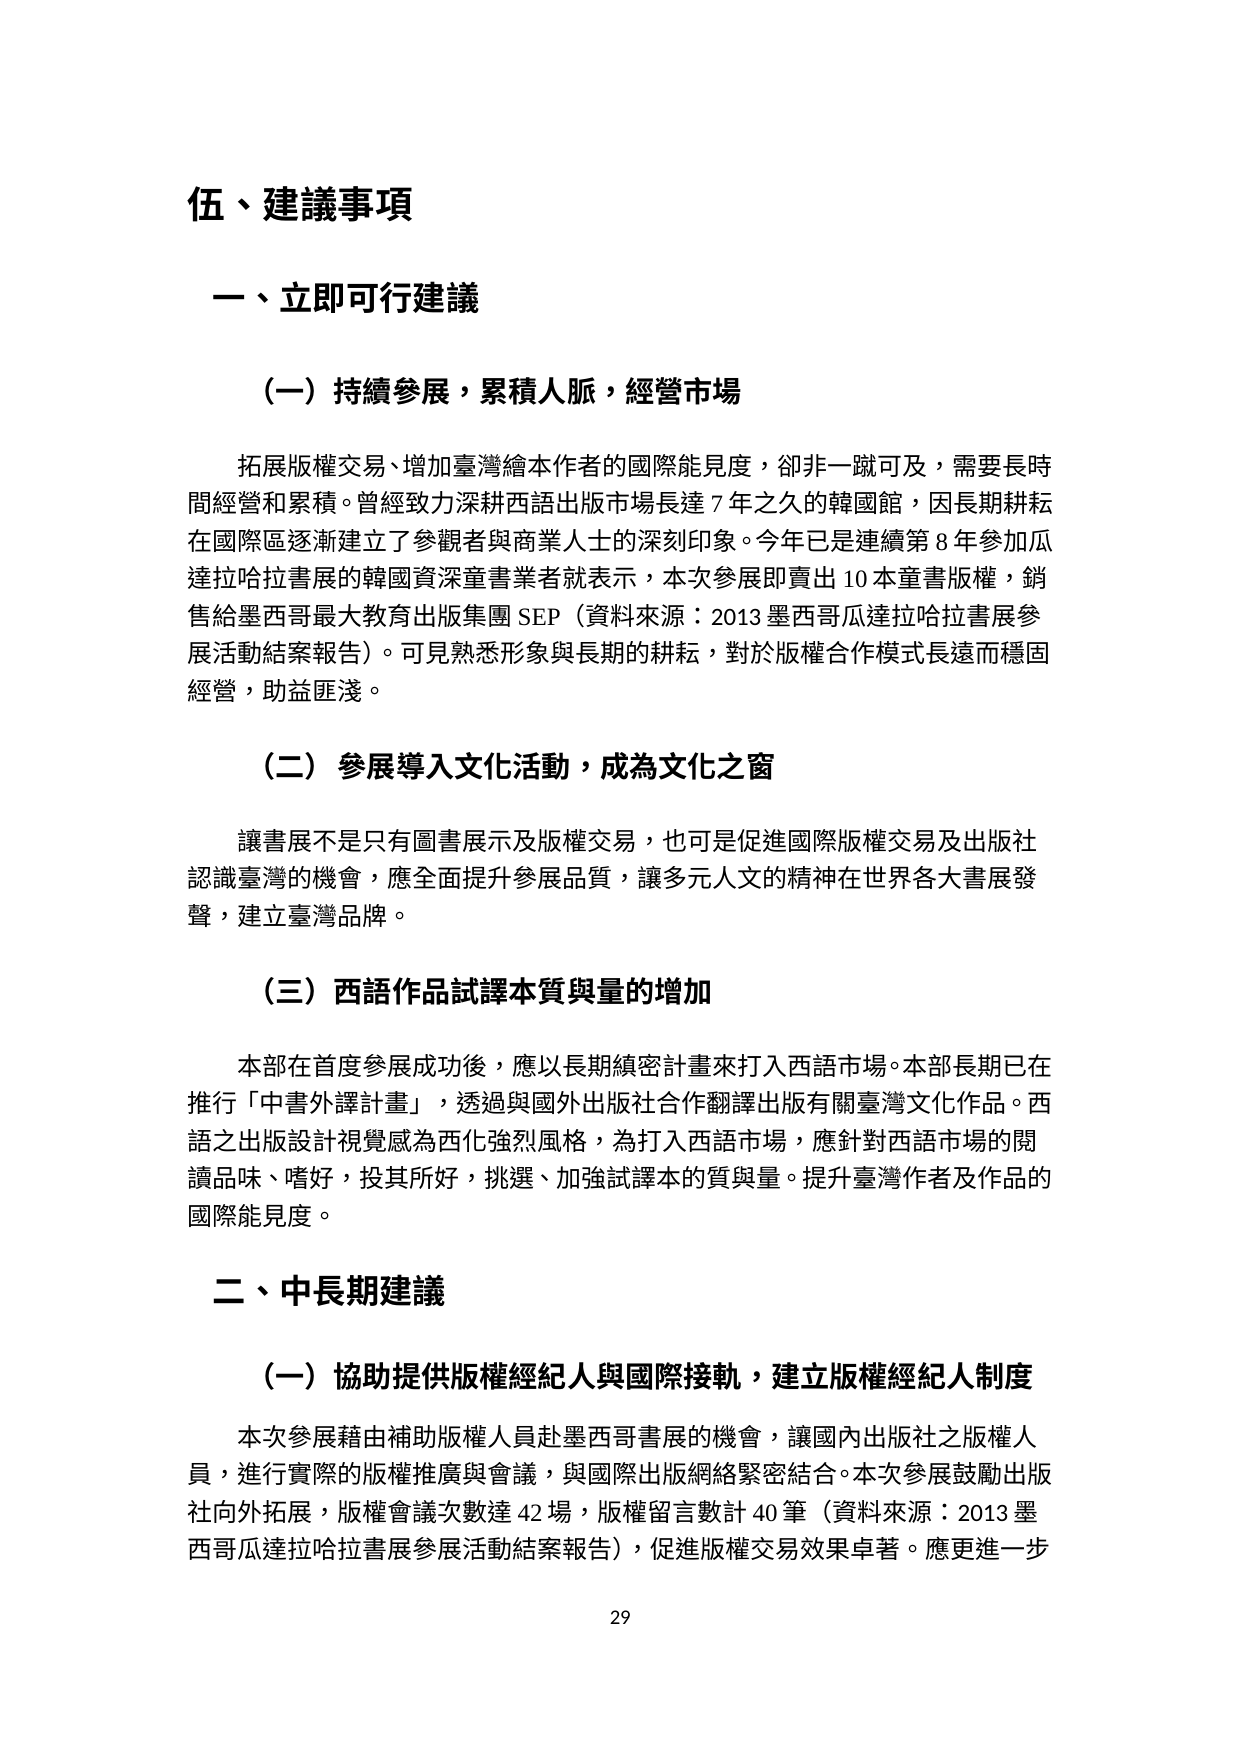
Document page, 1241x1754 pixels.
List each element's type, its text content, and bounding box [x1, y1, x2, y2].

text 讓書展不是只有圖書展示及版權交易，也可是促進國際版權交易及出版社認識臺灣的機會，應全面提升參展品質，讓多元人文的精神在世界各大書展發聲，建立臺灣品牌。 [187, 821, 1053, 933]
text （一）持續參展，累積人脈，經營市場 [187, 352, 1053, 427]
text 本部在首度參展成功後，應以長期縝密計畫來打入西語市場。本部長期已在推行「中書外譯計畫」，透過與國外出版社合作翻譯出版有關臺灣文化作品。西語之出版設計視覺感為西化強烈風格，為打入西語市場，應針對西語市場的閱讀品味、嗜好，投其所好，挑選、加強試譯本的質與量。提升臺灣作者及作品的國際能見度。 [187, 1046, 1053, 1233]
text 二、中長期建議 [212, 1252, 1053, 1327]
text 拓展版權交易、增加臺灣繪本作者的國際能見度，卻非一蹴可及，需要長時間經營和累積。曾經致力深耕西語出版市場長達7年之久的韓國館，因長期耕耘，在國際區逐漸建立了參觀者與商業人士的深刻印象。今年已是連續第8年參加瓜達拉哈拉書展的韓國資深童書業者就表示，本次參展即賣出10本童書版權，銷售給墨西哥最大教育出版集團SEP（資料來源：2013墨西哥瓜達拉哈拉書展參展活動結案報告）。可見熟悉形象與長期的耕耘，對於版權合作模式長遠而穩固經營，助益匪淺。 [187, 446, 1053, 708]
text 一、立即可行建議 [212, 258, 1053, 333]
text （三）西語作品試譯本質與量的增加 [187, 952, 1053, 1027]
text （二） 參展導入文化活動，成為文化之窗 [187, 727, 1053, 802]
text 伍、建議事項 [187, 164, 1053, 239]
text （一）協助提供版權經紀人與國際接軌，建立版權經紀人制度 [187, 1346, 1053, 1398]
text 本次參展藉由補助版權人員赴墨西哥書展的機會，讓國內出版社之版權人員，進行實際的版權推廣與會議，與國際出版網絡緊密結合。本次參展鼓勵出版社向外拓展，版權會議次數達42場，版權留言數計40筆（資料來源：2013墨西哥瓜達拉哈拉書展參展活動結案報告），促進版權交易效果卓著。應更進一步 [187, 1417, 1053, 1567]
